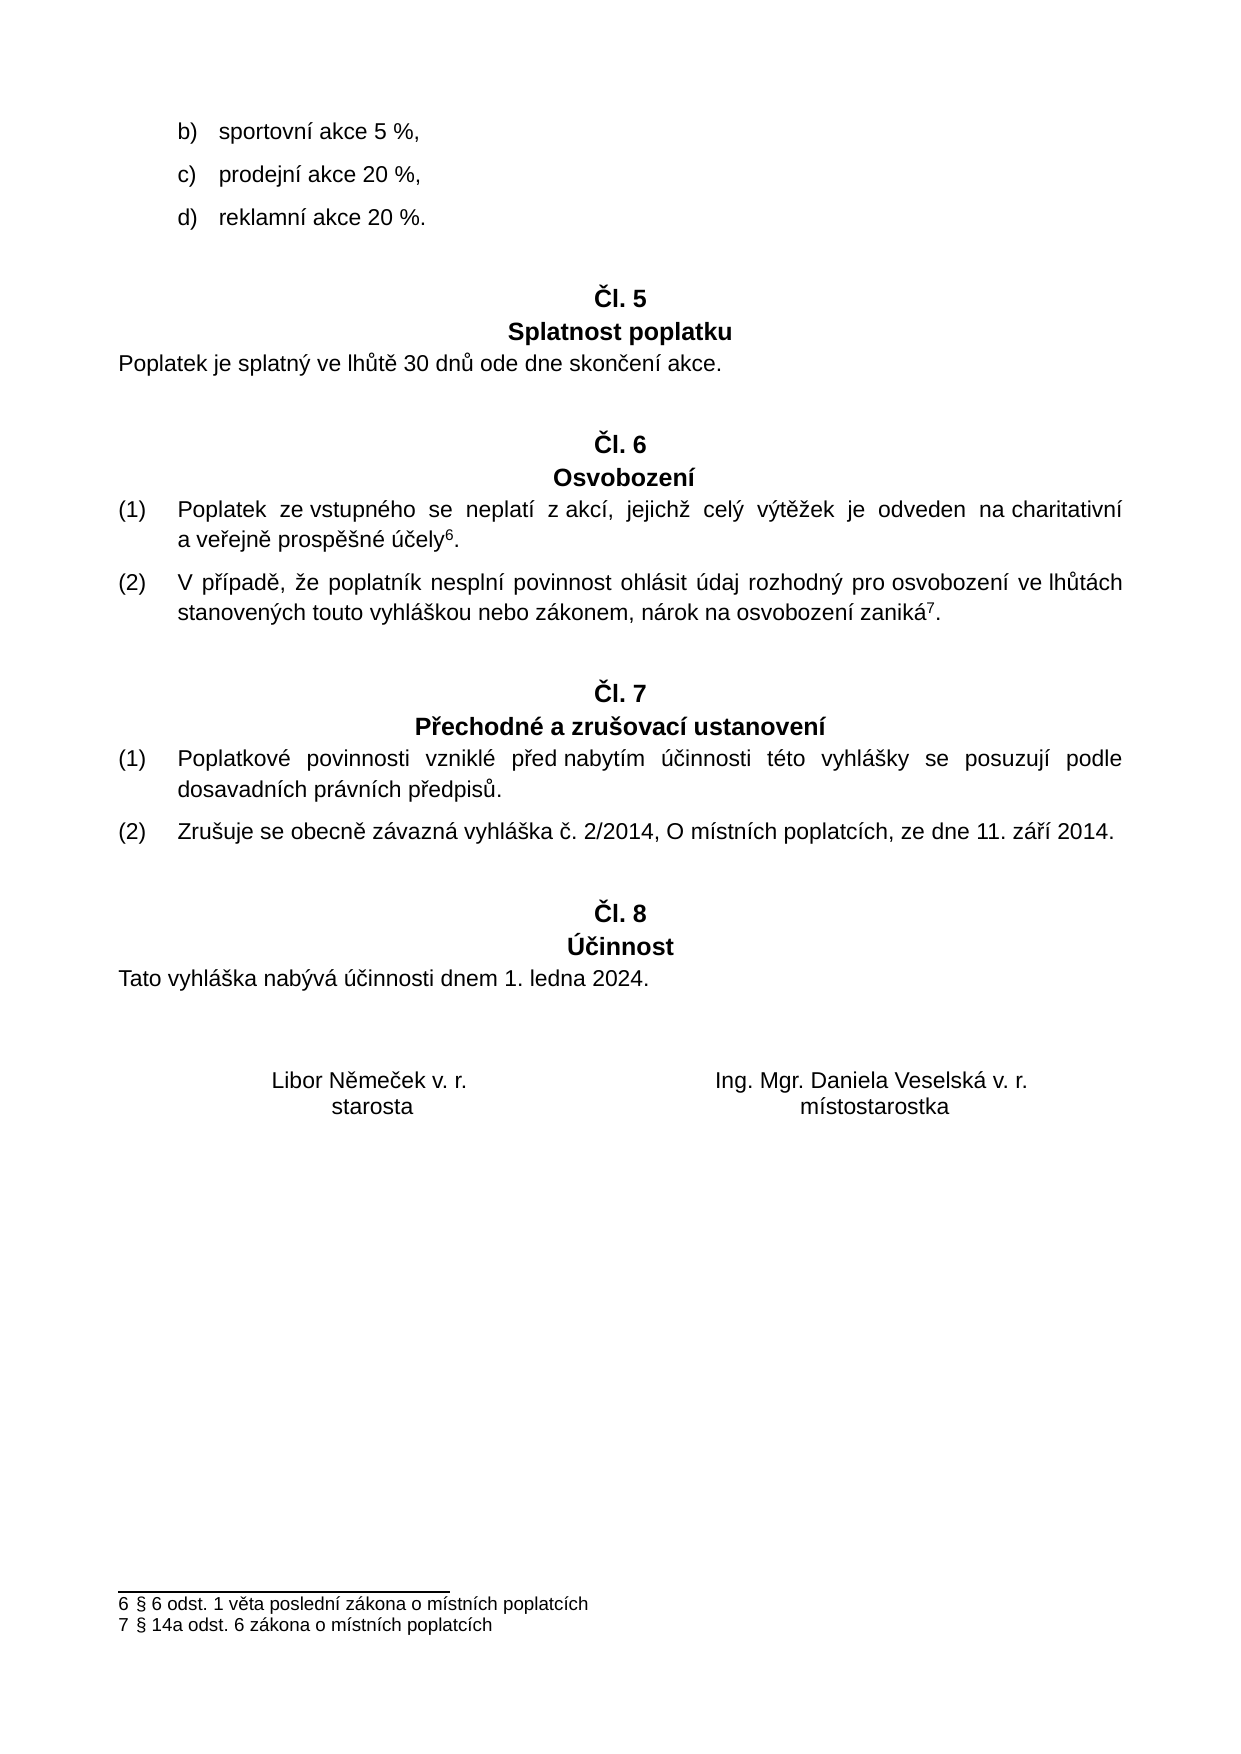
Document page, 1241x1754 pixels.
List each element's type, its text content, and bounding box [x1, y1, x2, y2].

list Poplatek ze vstupného se neplatí z akcí, jejichž celý výtěžek je odveden na charitativní a veřejně prospěšné účely. [118, 496, 1122, 553]
list Zrušuje se obecně závazná vyhláška č. 2/2014, O místních poplatcích, ze dne 11. září 2014. [118, 818, 1122, 845]
text Poplatek je splatný ve lhůtě 30 dnů ode dne skončení akce. [118, 350, 1122, 376]
table_header Libor Němeček v. r. starosta [118, 1007, 620, 1125]
subtitle Čl. 7 Přechodné a zrušovací ustanovení [118, 679, 1122, 741]
subtitle Čl. 8 Účinnost [118, 898, 1122, 960]
list reklamní akce 20 %. [177, 203, 1122, 230]
list § 6 odst. 1 věta poslední zákona o místních poplatcích [118, 1592, 1122, 1614]
text Tato vyhláška nabývá účinnosti dnem 1. ledna 2024. [118, 964, 1122, 991]
table_cell [620, 1125, 1122, 1243]
list Poplatkové povinnosti vzniklé před nabytím účinnosti této vyhlášky se posuzují podle dosavadních právních předpisů. [118, 745, 1122, 802]
subtitle Čl. 6 Osvobození [118, 430, 1122, 492]
table_cell [118, 1125, 620, 1243]
list prodejní akce 20 %, [177, 161, 1122, 187]
table_header Ing. Mgr. Daniela Veselská v. r. místostarostka [620, 1007, 1122, 1125]
list V případě, že poplatník nesplní povinnost ohlásit údaj rozhodný pro osvobození ve lhůtách stanovených touto vyhláškou nebo zákonem, nárok na osvobození zaniká. [118, 569, 1122, 626]
list § 14a odst. 6 zákona o místních poplatcích [118, 1614, 1122, 1635]
list sportovní akce 5 %, [177, 118, 1122, 144]
subtitle Čl. 5 Splatnost poplatku [118, 284, 1122, 346]
